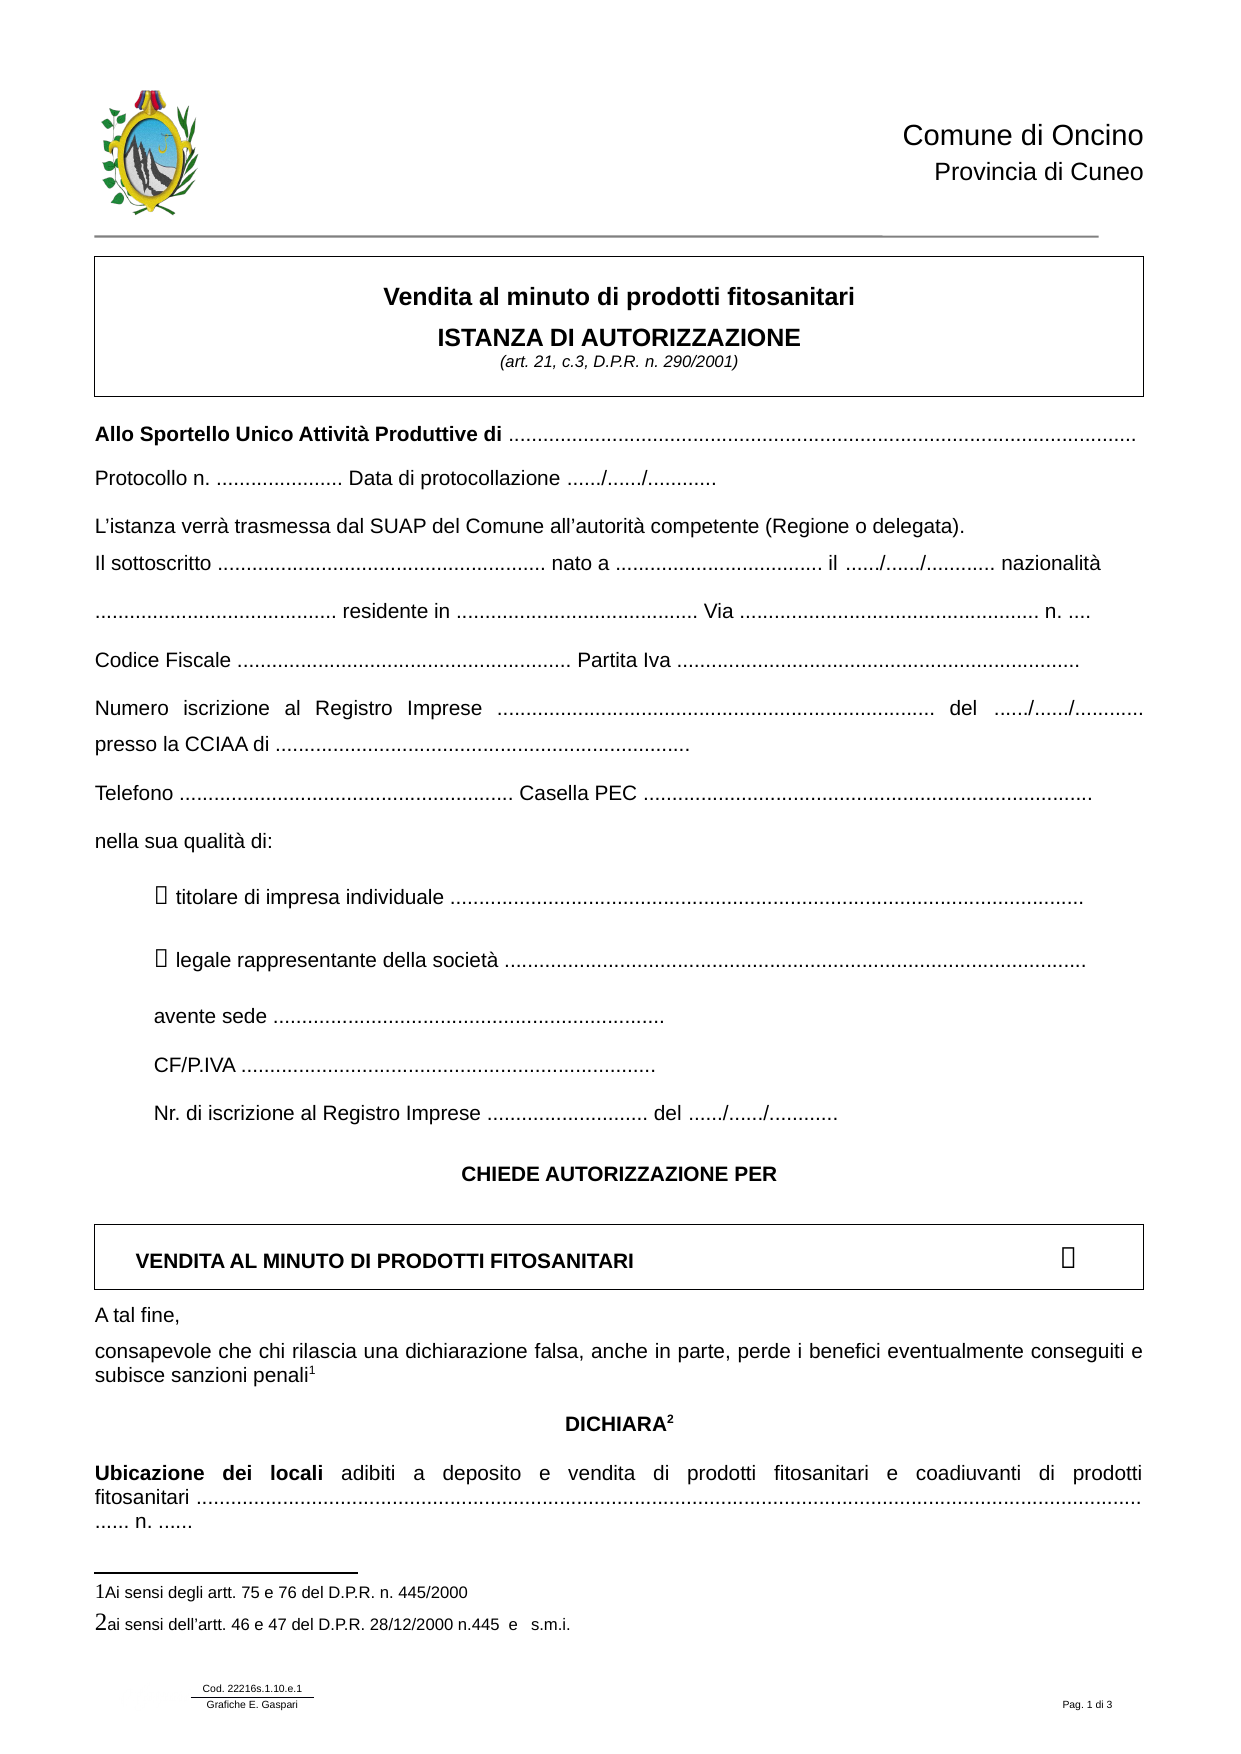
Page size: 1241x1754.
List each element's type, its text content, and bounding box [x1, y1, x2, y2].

text Ubicazione dei locali adibiti a deposito e vendita di prodotti fitosanitari e coadiuvanti di prodotti fitosanitari .......................................................................................................................................................................... n. ...... [94, 1461, 1144, 1533]
text Codice Fiscale .......................................................... Partita Iva ...................................................................... [94, 648, 1144, 672]
text Comune di Oncino [200, 118, 1144, 152]
text nella sua qualità di: [94, 829, 1144, 853]
text Protocollo n. ...................... Data di protocollazione ....../....../............ [94, 466, 1144, 490]
text  legale rappresentante della società ..................................................................................................... [153, 941, 1144, 975]
text consapevole che chi rilascia una dichiarazione falsa, anche in parte, perde i benefici eventualmente conseguiti e subisce sanzioni penali [94, 1339, 1144, 1387]
picture [98, 87, 200, 219]
table_header VENDITA AL MINUTO DI PRODOTTI FITOSANITARI  [95, 1225, 1143, 1289]
text Telefono .......................................................... Casella PEC .............................................................................. [94, 780, 1144, 804]
text A tal fine, [94, 1303, 1144, 1327]
text  titolare di impresa individuale .............................................................................................................. [153, 877, 1144, 911]
text L’istanza verrà trasmessa dal SUAP del Comune all’autorità competente (Regione o delegata). [94, 514, 1144, 538]
text ai sensi dell’artt. 46 e 47 del D.P.R. 28/12/2000 n.445 e s.m.i. [94, 1607, 1144, 1636]
text .......................................... residente in .......................................... Via .................................................... n. .... [94, 599, 1144, 623]
text avente sede .................................................................... [153, 1004, 1144, 1028]
text Provincia di Cuneo [200, 157, 1144, 185]
text Numero iscrizione al Registro Imprese ............................................................................ del ....../....../............ presso la CCIAA di ........................................................................ [94, 696, 1144, 756]
text Allo Sportello Unico Attività Produttive di ............................................................................................................. [94, 422, 1144, 446]
table_header Vendita al minuto di prodotti fitosanitari ISTANZA DI AUTORIZZAZIONE (art. 21, c.3, D.P.R. n. 290/2001) [95, 257, 1143, 396]
text CF/P.IVA ........................................................................ [153, 1053, 1144, 1077]
text CHIEDE AUTORIZZAZIONE PER [94, 1162, 1144, 1186]
text DICHIARA [94, 1412, 1144, 1436]
text Ai sensi degli artt. 75 e 76 del D.P.R. n. 445/2000 [94, 1579, 1144, 1603]
text Nr. di iscrizione al Registro Imprese ............................ del ....../....../............ [153, 1101, 1144, 1125]
text Il sottoscritto ......................................................... nato a .................................... il ....../....../............ nazionalità [94, 551, 1144, 575]
